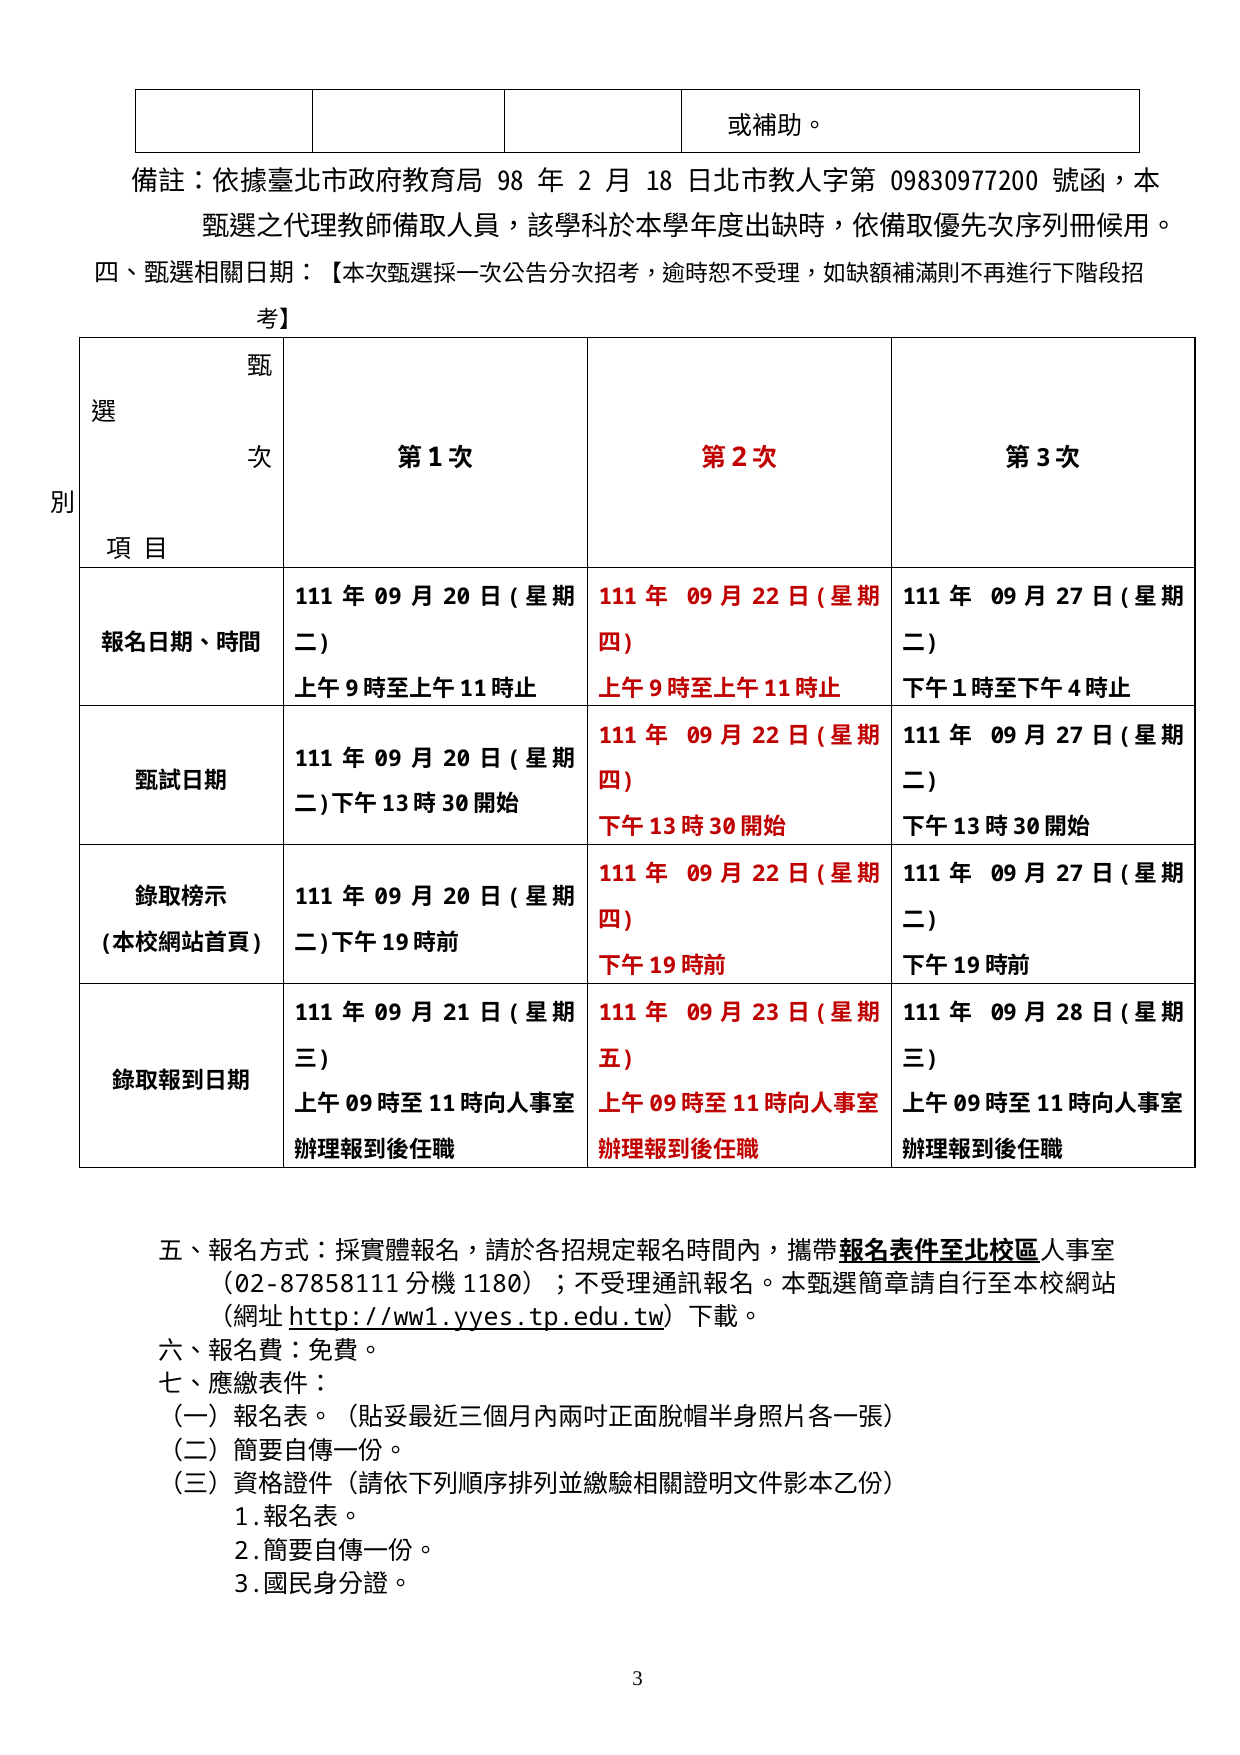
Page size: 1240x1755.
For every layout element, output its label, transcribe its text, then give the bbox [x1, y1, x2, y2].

table_header 第3次 [892, 338, 1194, 567]
table_cell 111年 09月22日(星期四) 下午19時前 [588, 845, 891, 982]
text 五、報名方式：採實體報名，請於各招規定報名時間內，攜帶報名表件至北校區人事室（02-87858111分機1180）；不受理通訊報名。本甄選簡章請自行至本校網站（網址http://ww1.yyes.tp.edu.tw）下載。 [94, 1168, 1181, 1332]
text 四、甄選相關日期：【本次甄選採一次公告分次招考，逾時恕不受理，如缺額補滿則不再進行下階段招考】 [94, 245, 1181, 337]
table_header 甄選 次別 項 目 [80, 338, 283, 567]
text 七、應繳表件： [94, 1366, 1181, 1399]
table_cell [313, 90, 504, 152]
table_header 第2次 [588, 338, 891, 567]
table_cell 111年09月20日(星期二) 上午9時至上午11時止 [284, 568, 587, 705]
table_cell 111年 09月27日(星期二) 下午13時30開始 [892, 706, 1194, 844]
text 1.報名表。 [94, 1499, 1181, 1532]
table_cell 111年 09月22日(星期四) 上午9時至上午11時止 [588, 568, 891, 705]
table_cell 111年09月20日(星期二)下午13時30開始 [284, 706, 587, 844]
text 甄選之代理教師備取人員，該學科於本學年度出缺時，依備取優先次序列冊候用。 [94, 199, 1181, 245]
table_cell 111年09月21日(星期三) 上午09時至11時向人事室辦理報到後任職 [284, 984, 587, 1167]
text 備註：依據臺北市政府教育局 98 年 2 月 18 日北市教人字第 09830977200 號函，本 [131, 153, 1181, 199]
text 六、報名費：免費。 [94, 1332, 1181, 1366]
table_cell 錄取報到日期 [80, 984, 283, 1167]
table_cell 錄取榜示 (本校網站首頁) [80, 845, 283, 982]
text （二）簡要自傳一份。 [94, 1432, 1181, 1466]
text （一）報名表。（貼妥最近三個月內兩吋正面脫帽半身照片各一張） [94, 1399, 1181, 1432]
table_cell [136, 90, 312, 152]
text 3.國民身分證。 [94, 1566, 1181, 1664]
table_cell 111年 09月27日(星期二) 下午19時前 [892, 845, 1194, 982]
table_cell 111年 09月22日(星期四) 下午13時30開始 [588, 706, 891, 844]
table_cell 甄試日期 [80, 706, 283, 844]
text （三）資格證件（請依下列順序排列並繳驗相關證明文件影本乙份） [94, 1466, 1181, 1499]
table_cell 111年 09月28日(星期三) 上午09時至11時向人事室辦理報到後任職 [892, 984, 1194, 1167]
table_cell 111年 09月27日(星期二) 下午１時至下午4時止 [892, 568, 1194, 705]
table_cell 111年 09月23日(星期五) 上午09時至11時向人事室辦理報到後任職 [588, 984, 891, 1167]
table_cell 報名日期、時間 [80, 568, 283, 705]
table_header 第1次 [284, 338, 587, 567]
table_cell 111年09月20日(星期二)下午19時前 [284, 845, 587, 982]
table_cell 或補助。 [682, 90, 1139, 152]
table_cell [505, 90, 681, 152]
text 2.簡要自傳一份。 [94, 1532, 1181, 1566]
